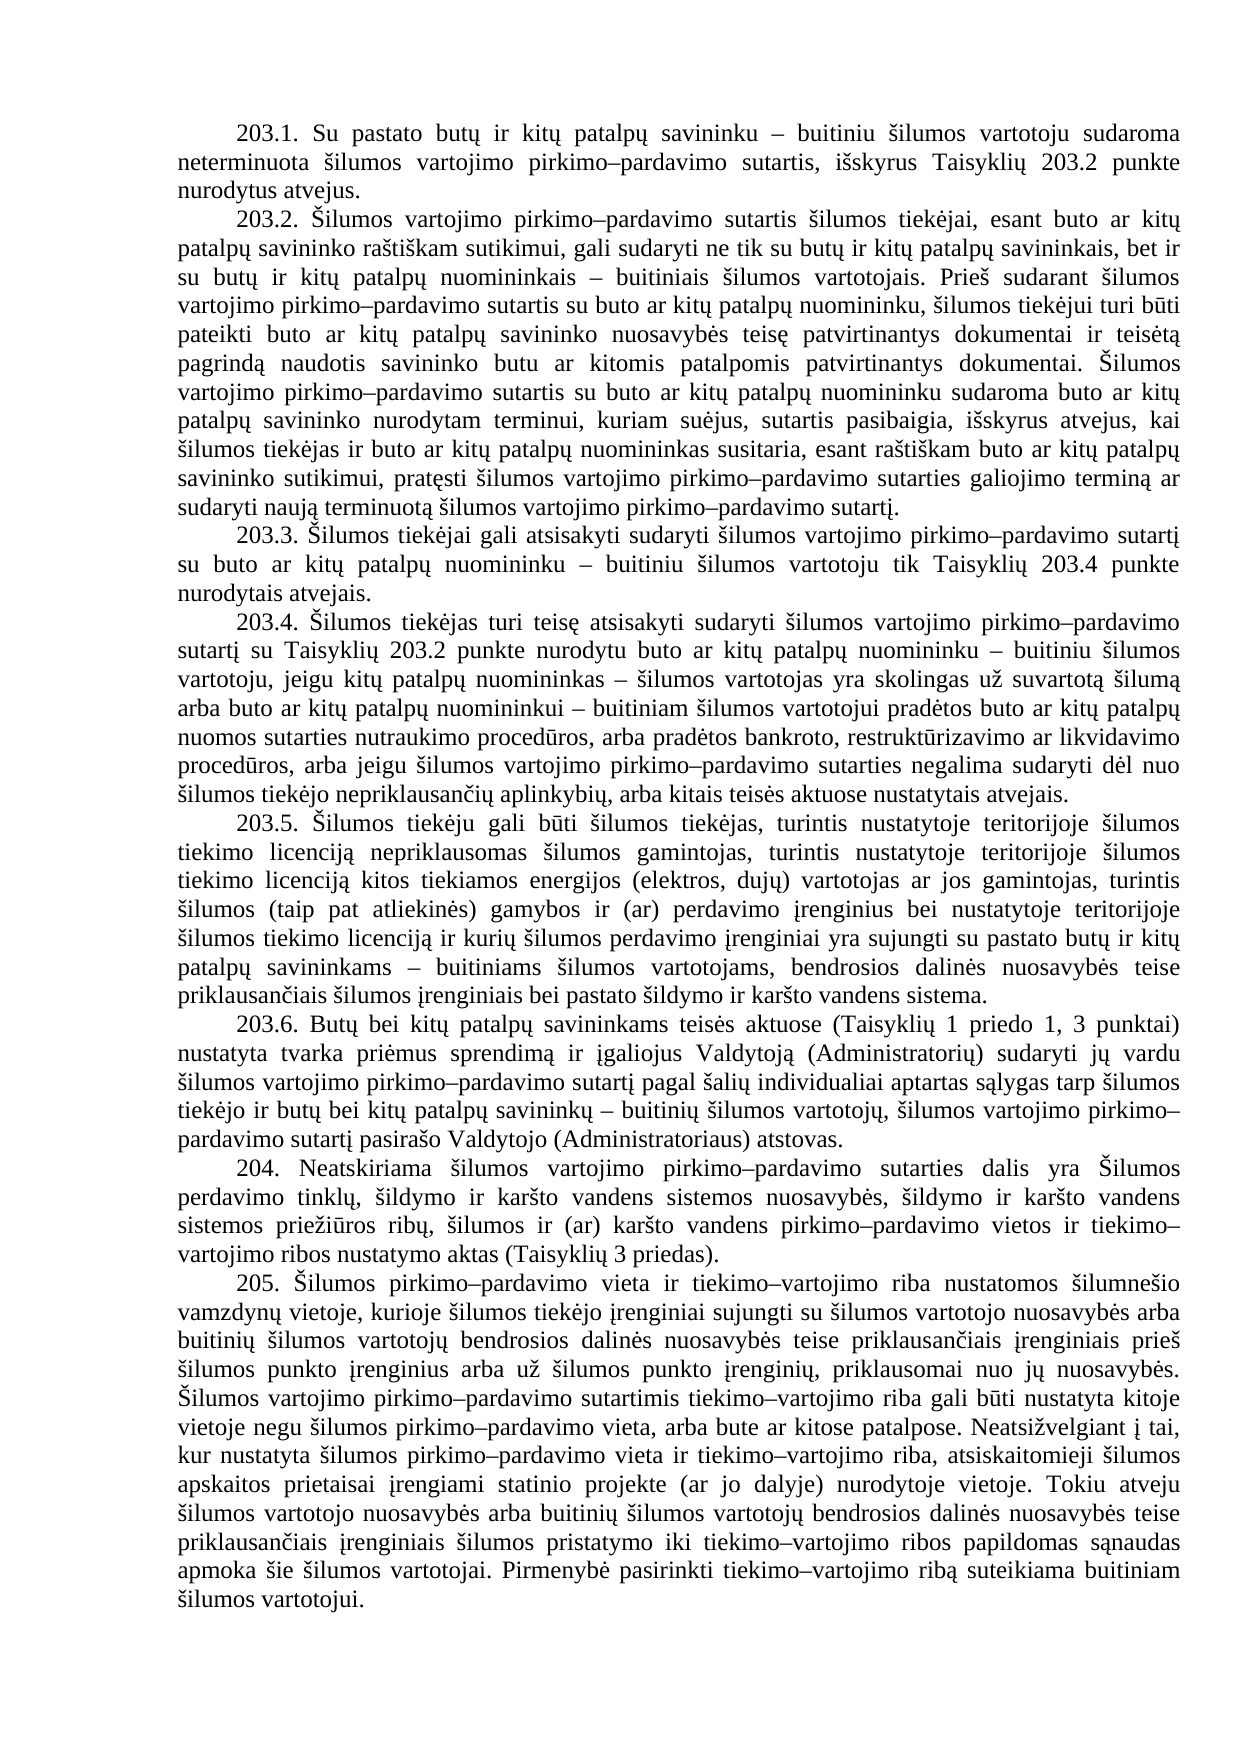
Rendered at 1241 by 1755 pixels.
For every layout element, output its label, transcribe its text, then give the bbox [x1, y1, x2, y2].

text 203.4. Šilumos tiekėjas turi teisę atsisakyti sudaryti šilumos vartojimo pirkimo–pardavimo sutartį su Taisyklių 203.2 punkte nurodytu buto ar kitų patalpų nuomininku – buitiniu šilumos vartotoju, jeigu kitų patalpų nuomininkas – šilumos vartotojas yra skolingas už suvartotą šilumą arba buto ar kitų patalpų nuomininkui – buitiniam šilumos vartotojui pradėtos buto ar kitų patalpų nuomos sutarties nutraukimo procedūros, arba pradėtos bankroto, restruktūrizavimo ar likvidavimo procedūros, arba jeigu šilumos vartojimo pirkimo–pardavimo sutarties negalima sudaryti dėl nuo šilumos tiekėjo nepriklausančių aplinkybių, arba kitais teisės aktuose nustatytais atvejais. [177, 607, 1181, 808]
text 203.6. Butų bei kitų patalpų savininkams teisės aktuose (Taisyklių 1 priedo 1, 3 punktai) nustatyta tvarka priėmus sprendimą ir įgaliojus Valdytoją (Administratorių) sudaryti jų vardu šilumos vartojimo pirkimo–pardavimo sutartį pagal šalių individualiai aptartas sąlygas tarp šilumos tiekėjo ir butų bei kitų patalpų savininkų – buitinių šilumos vartotojų, šilumos vartojimo pirkimo–pardavimo sutartį pasirašo Valdytojo (Administratoriaus) atstovas. [177, 1009, 1181, 1153]
text 204. Neatskiriama šilumos vartojimo pirkimo–pardavimo sutarties dalis yra Šilumos perdavimo tinklų, šildymo ir karšto vandens sistemos nuosavybės, šildymo ir karšto vandens sistemos priežiūros ribų, šilumos ir (ar) karšto vandens pirkimo–pardavimo vietos ir tiekimo–vartojimo ribos nustatymo aktas (Taisyklių 3 priedas). [177, 1153, 1181, 1268]
text 203.2. Šilumos vartojimo pirkimo–pardavimo sutartis šilumos tiekėjai, esant buto ar kitų patalpų savininko raštiškam sutikimui, gali sudaryti ne tik su butų ir kitų patalpų savininkais, bet ir su butų ir kitų patalpų nuomininkais – buitiniais šilumos vartotojais. Prieš sudarant šilumos vartojimo pirkimo–pardavimo sutartis su buto ar kitų patalpų nuomininku, šilumos tiekėjui turi būti pateikti buto ar kitų patalpų savininko nuosavybės teisę patvirtinantys dokumentai ir teisėtą pagrindą naudotis savininko butu ar kitomis patalpomis patvirtinantys dokumentai. Šilumos vartojimo pirkimo–pardavimo sutartis su buto ar kitų patalpų nuomininku sudaroma buto ar kitų patalpų savininko nurodytam terminui, kuriam suėjus, sutartis pasibaigia, išskyrus atvejus, kai šilumos tiekėjas ir buto ar kitų patalpų nuomininkas susitaria, esant raštiškam buto ar kitų patalpų savininko sutikimui, pratęsti šilumos vartojimo pirkimo–pardavimo sutarties galiojimo terminą ar sudaryti naują terminuotą šilumos vartojimo pirkimo–pardavimo sutartį. [177, 204, 1181, 521]
text 205. Šilumos pirkimo–pardavimo vieta ir tiekimo–vartojimo riba nustatomos šilumnešio vamzdynų vietoje, kurioje šilumos tiekėjo įrenginiai sujungti su šilumos vartotojo nuosavybės arba buitinių šilumos vartotojų bendrosios dalinės nuosavybės teise priklausančiais įrenginiais prieš šilumos punkto įrenginius arba už šilumos punkto įrenginių, priklausomai nuo jų nuosavybės. Šilumos vartojimo pirkimo–pardavimo sutartimis tiekimo–vartojimo riba gali būti nustatyta kitoje vietoje negu šilumos pirkimo–pardavimo vieta, arba bute ar kitose patalpose. Neatsižvelgiant į tai, kur nustatyta šilumos pirkimo–pardavimo vieta ir tiekimo–vartojimo riba, atsiskaitomieji šilumos apskaitos prietaisai įrengiami statinio projekte (ar jo dalyje) nurodytoje vietoje. Tokiu atveju šilumos vartotojo nuosavybės arba buitinių šilumos vartotojų bendrosios dalinės nuosavybės teise priklausančiais įrenginiais šilumos pristatymo iki tiekimo–vartojimo ribos papildomas sąnaudas apmoka šie šilumos vartotojai. Pirmenybė pasirinkti tiekimo–vartojimo ribą suteikiama buitiniam šilumos vartotojui. [177, 1268, 1181, 1613]
text 203.5. Šilumos tiekėju gali būti šilumos tiekėjas, turintis nustatytoje teritorijoje šilumos tiekimo licenciją nepriklausomas šilumos gamintojas, turintis nustatytoje teritorijoje šilumos tiekimo licenciją kitos tiekiamos energijos (elektros, dujų) vartotojas ar jos gamintojas, turintis šilumos (taip pat atliekinės) gamybos ir (ar) perdavimo įrenginius bei nustatytoje teritorijoje šilumos tiekimo licenciją ir kurių šilumos perdavimo įrenginiai yra sujungti su pastato butų ir kitų patalpų savininkams – buitiniams šilumos vartotojams, bendrosios dalinės nuosavybės teise priklausančiais šilumos įrenginiais bei pastato šildymo ir karšto vandens sistema. [177, 808, 1181, 1009]
text 203.3. Šilumos tiekėjai gali atsisakyti sudaryti šilumos vartojimo pirkimo–pardavimo sutartį su buto ar kitų patalpų nuomininku – buitiniu šilumos vartotoju tik Taisyklių 203.4 punkte nurodytais atvejais. [177, 521, 1181, 607]
text 203.1. Su pastato butų ir kitų patalpų savininku – buitiniu šilumos vartotoju sudaroma neterminuota šilumos vartojimo pirkimo–pardavimo sutartis, išskyrus Taisyklių 203.2 punkte nurodytus atvejus. [177, 118, 1181, 204]
